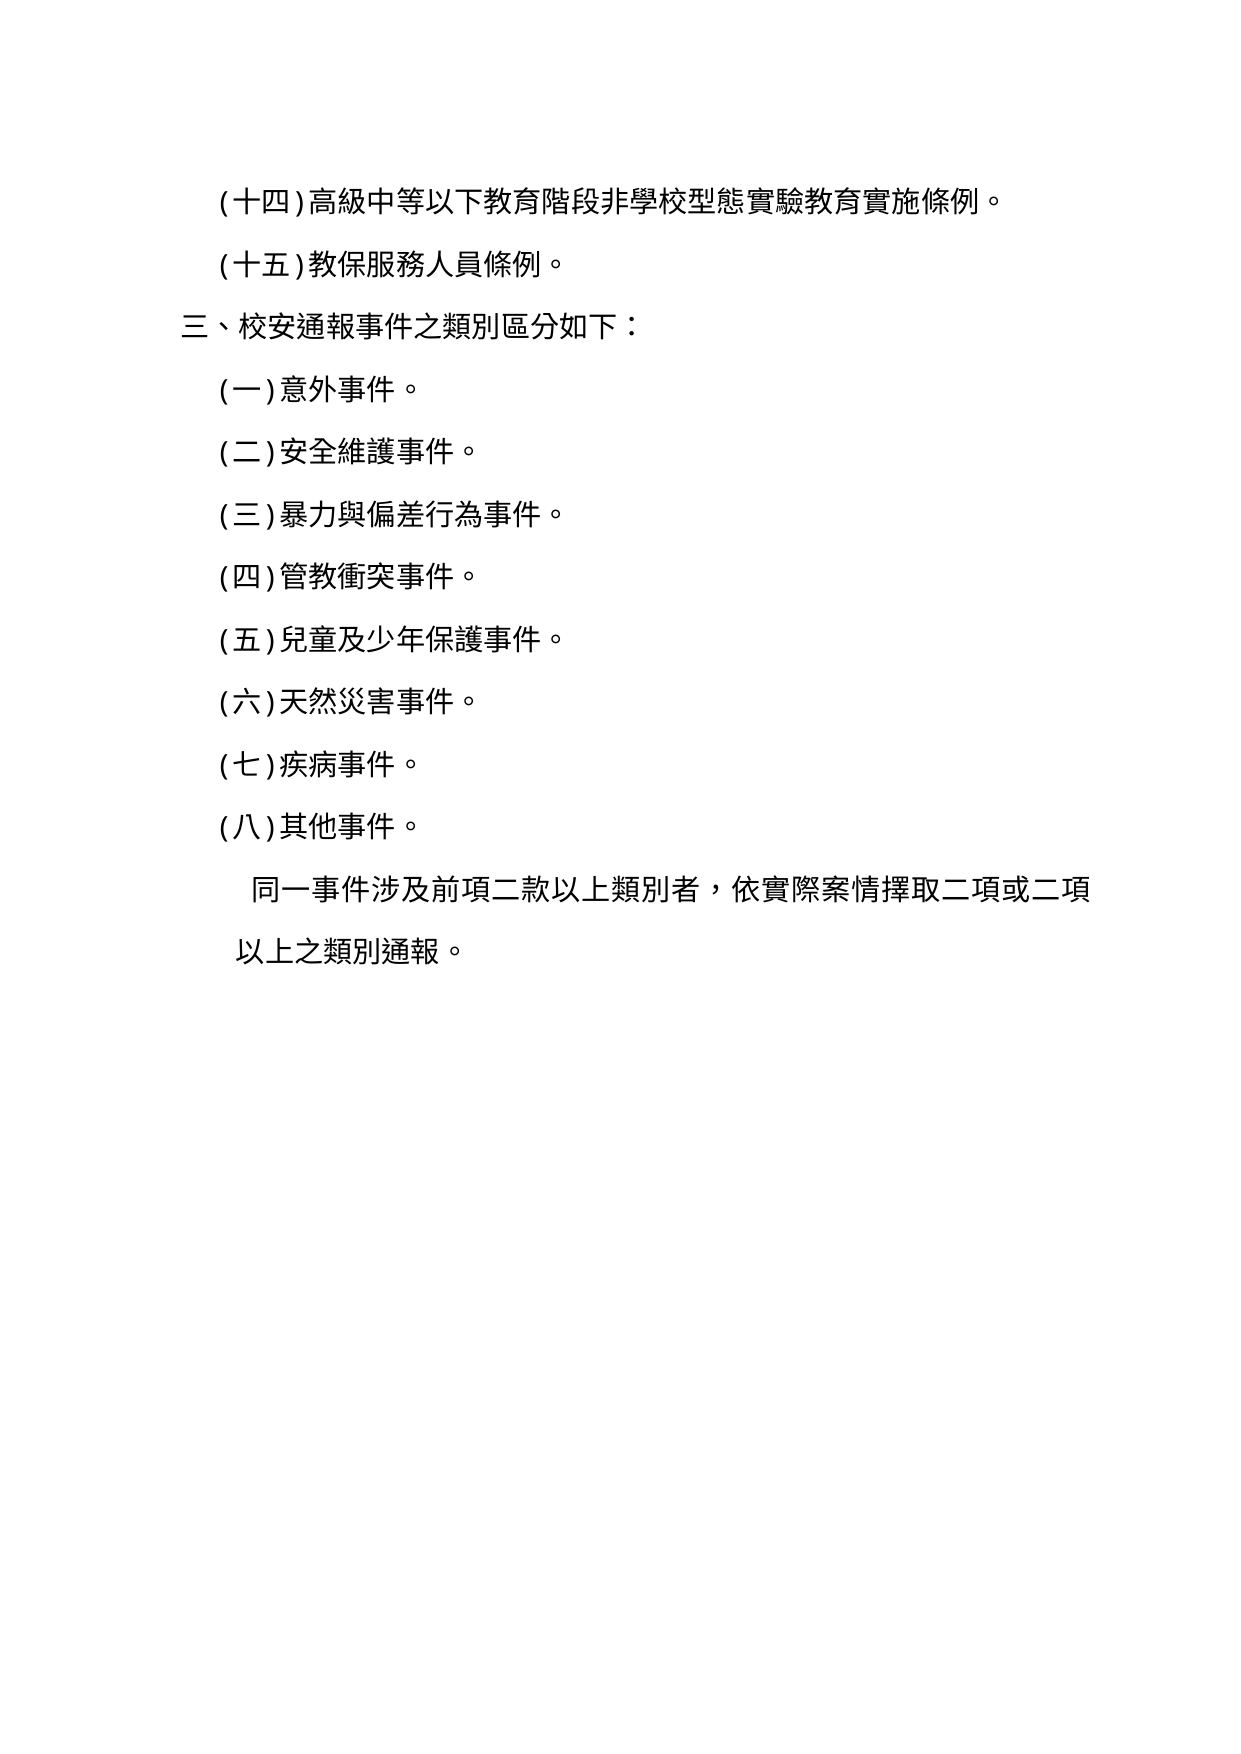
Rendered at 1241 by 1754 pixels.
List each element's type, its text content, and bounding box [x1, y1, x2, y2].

text (七)疾病事件。 [180, 721, 1092, 783]
text (三)暴力與偏差行為事件。 [180, 471, 1092, 533]
text (二)安全維護事件。 [180, 408, 1092, 471]
text (五)兒童及少年保護事件。 [180, 596, 1092, 658]
text (六)天然災害事件。 [180, 658, 1092, 721]
text 三、校安通報事件之類別區分如下： [180, 283, 1092, 346]
text (八)其他事件。 [180, 783, 1092, 846]
text (十四)高級中等以下教育階段非學校型態實驗教育實施條例。 [180, 158, 1092, 221]
text (十五)教保服務人員條例。 [180, 221, 1092, 283]
text 同一事件涉及前項二款以上類別者，依實際案情擇取二項或二項以上之類別通報。 [177, 846, 1092, 971]
text (一)意外事件。 [180, 346, 1092, 408]
text (四)管教衝突事件。 [180, 533, 1092, 596]
